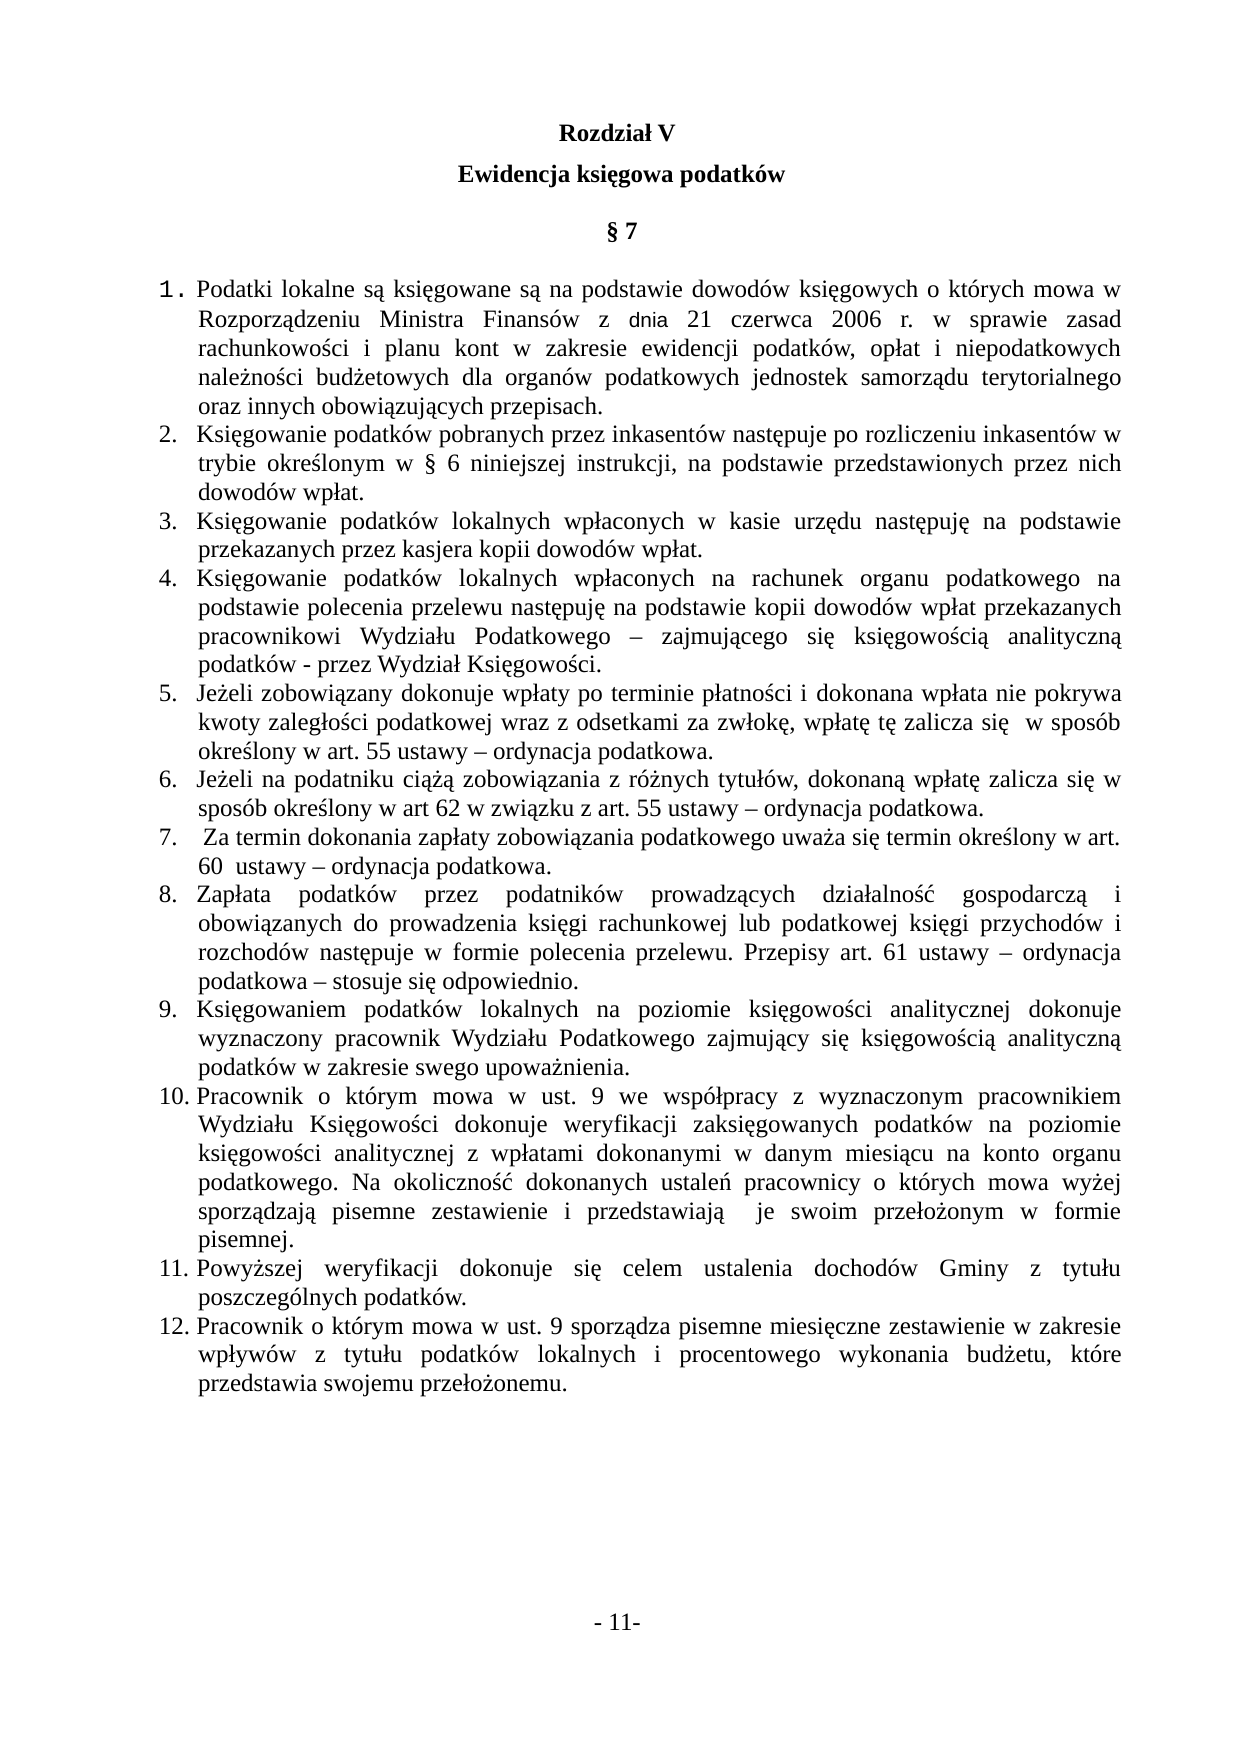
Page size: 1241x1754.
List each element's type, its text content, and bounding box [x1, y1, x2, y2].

list Podatki lokalne są księgowane są na podstawie dowodów księgowych o których mowa w Rozporządzeniu Ministra Finansów z dnia 21 czerwca 2006 r. w sprawie zasad rachunkowości i planu kont w zakresie ewidencji podatków, opłat i niepodatkowych należności budżetowych dla organów podatkowych jednostek samorządu terytorialnego oraz innych obowiązujących przepisach. [159, 274, 1122, 419]
list Za termin dokonania zapłaty zobowiązania podatkowego uważa się termin określony w art. 60 ustawy – ordynacja podatkowa. [159, 822, 1122, 879]
list Księgowanie podatków lokalnych wpłaconych w kasie urzędu następuję na podstawie przekazanych przez kasjera kopii dowodów wpłat. [159, 506, 1122, 563]
list Księgowaniem podatków lokalnych na poziomie księgowości analitycznej dokonuje wyznaczony pracownik Wydziału Podatkowego zajmujący się księgowością analityczną podatków w zakresie swego upoważnienia. [159, 994, 1122, 1081]
list Księgowanie podatków pobranych przez inkasentów następuje po rozliczeniu inkasentów w trybie określonym w § 6 niniejszej instrukcji, na podstawie przedstawionych przez nich dowodów wpłat. [159, 419, 1122, 506]
list Księgowanie podatków lokalnych wpłaconych na rachunek organu podatkowego na podstawie polecenia przelewu następuję na podstawie kopii dowodów wpłat przekazanych pracownikowi Wydziału Podatkowego – zajmującego się księgowością analityczną podatków - przez Wydział Księgowości. [159, 563, 1122, 678]
text Ewidencja księgowa podatków [121, 159, 1122, 187]
text Rozdział V [118, 118, 1122, 147]
list Jeżeli na podatniku ciążą zobowiązania z różnych tytułów, dokonaną wpłatę zalicza się w sposób określony w art 62 w związku z art. 55 ustawy – ordynacja podatkowa. [159, 764, 1122, 822]
list Jeżeli zobowiązany dokonuje wpłaty po terminie płatności i dokonana wpłata nie pokrywa kwoty zaległości podatkowej wraz z odsetkami za zwłokę, wpłatę tę zalicza się w sposób określony w art. 55 ustawy – ordynacja podatkowa. [159, 678, 1122, 764]
list Zapłata podatków przez podatników prowadzących działalność gospodarczą i obowiązanych do prowadzenia księgi rachunkowej lub podatkowej księgi przychodów i rozchodów następuje w formie polecenia przelewu. Przepisy art. 61 ustawy – ordynacja podatkowa – stosuje się odpowiednio. [159, 879, 1122, 994]
list Powyższej weryfikacji dokonuje się celem ustalenia dochodów Gminy z tytułu poszczególnych podatków. [159, 1253, 1122, 1311]
text § 7 [121, 216, 1122, 245]
list Pracownik o którym mowa w ust. 9 we współpracy z wyznaczonym pracownikiem Wydziału Księgowości dokonuje weryfikacji zaksięgowanych podatków na poziomie księgowości analitycznej z wpłatami dokonanymi w danym miesiącu na konto organu podatkowego. Na okoliczność dokonanych ustaleń pracownicy o których mowa wyżej sporządzają pisemne zestawienie i przedstawiają je swoim przełożonym w formie pisemnej. [159, 1081, 1122, 1253]
list Pracownik o którym mowa w ust. 9 sporządza pisemne miesięczne zestawienie w zakresie wpływów z tytułu podatków lokalnych i procentowego wykonania budżetu, które przedstawia swojemu przełożonemu. [159, 1311, 1122, 1397]
